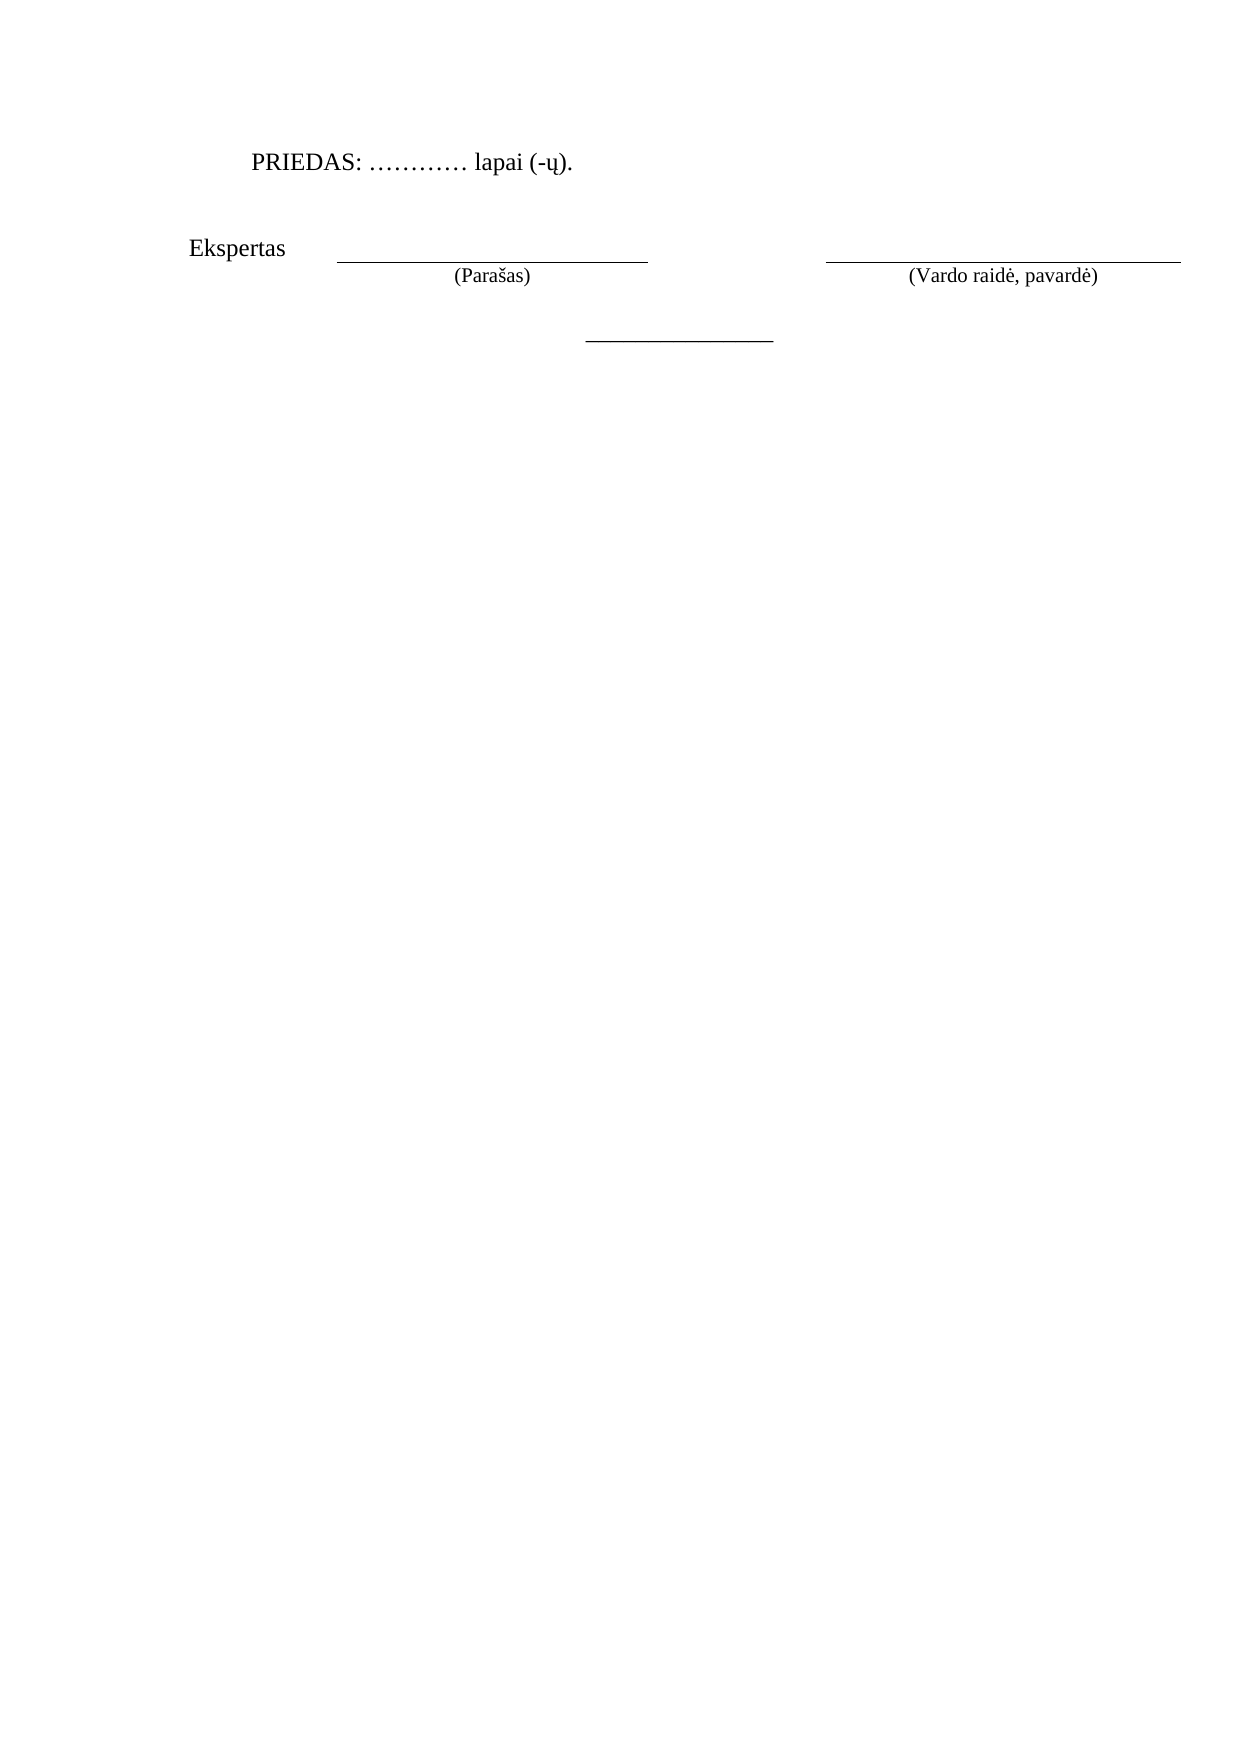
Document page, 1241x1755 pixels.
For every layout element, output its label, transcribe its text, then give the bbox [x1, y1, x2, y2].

table_header [337, 233, 648, 262]
text _______________ [177, 316, 1181, 345]
table_header [648, 233, 826, 262]
text PRIEDAS: ………… lapai (-ų). [177, 147, 1181, 176]
table_header [826, 233, 1181, 262]
table_cell [177, 262, 337, 304]
table_cell [648, 262, 826, 304]
table_cell (Vardo raidė, pavardė) [826, 263, 1181, 304]
table_header Ekspertas [177, 233, 337, 262]
table_cell (Parašas) [337, 263, 648, 304]
